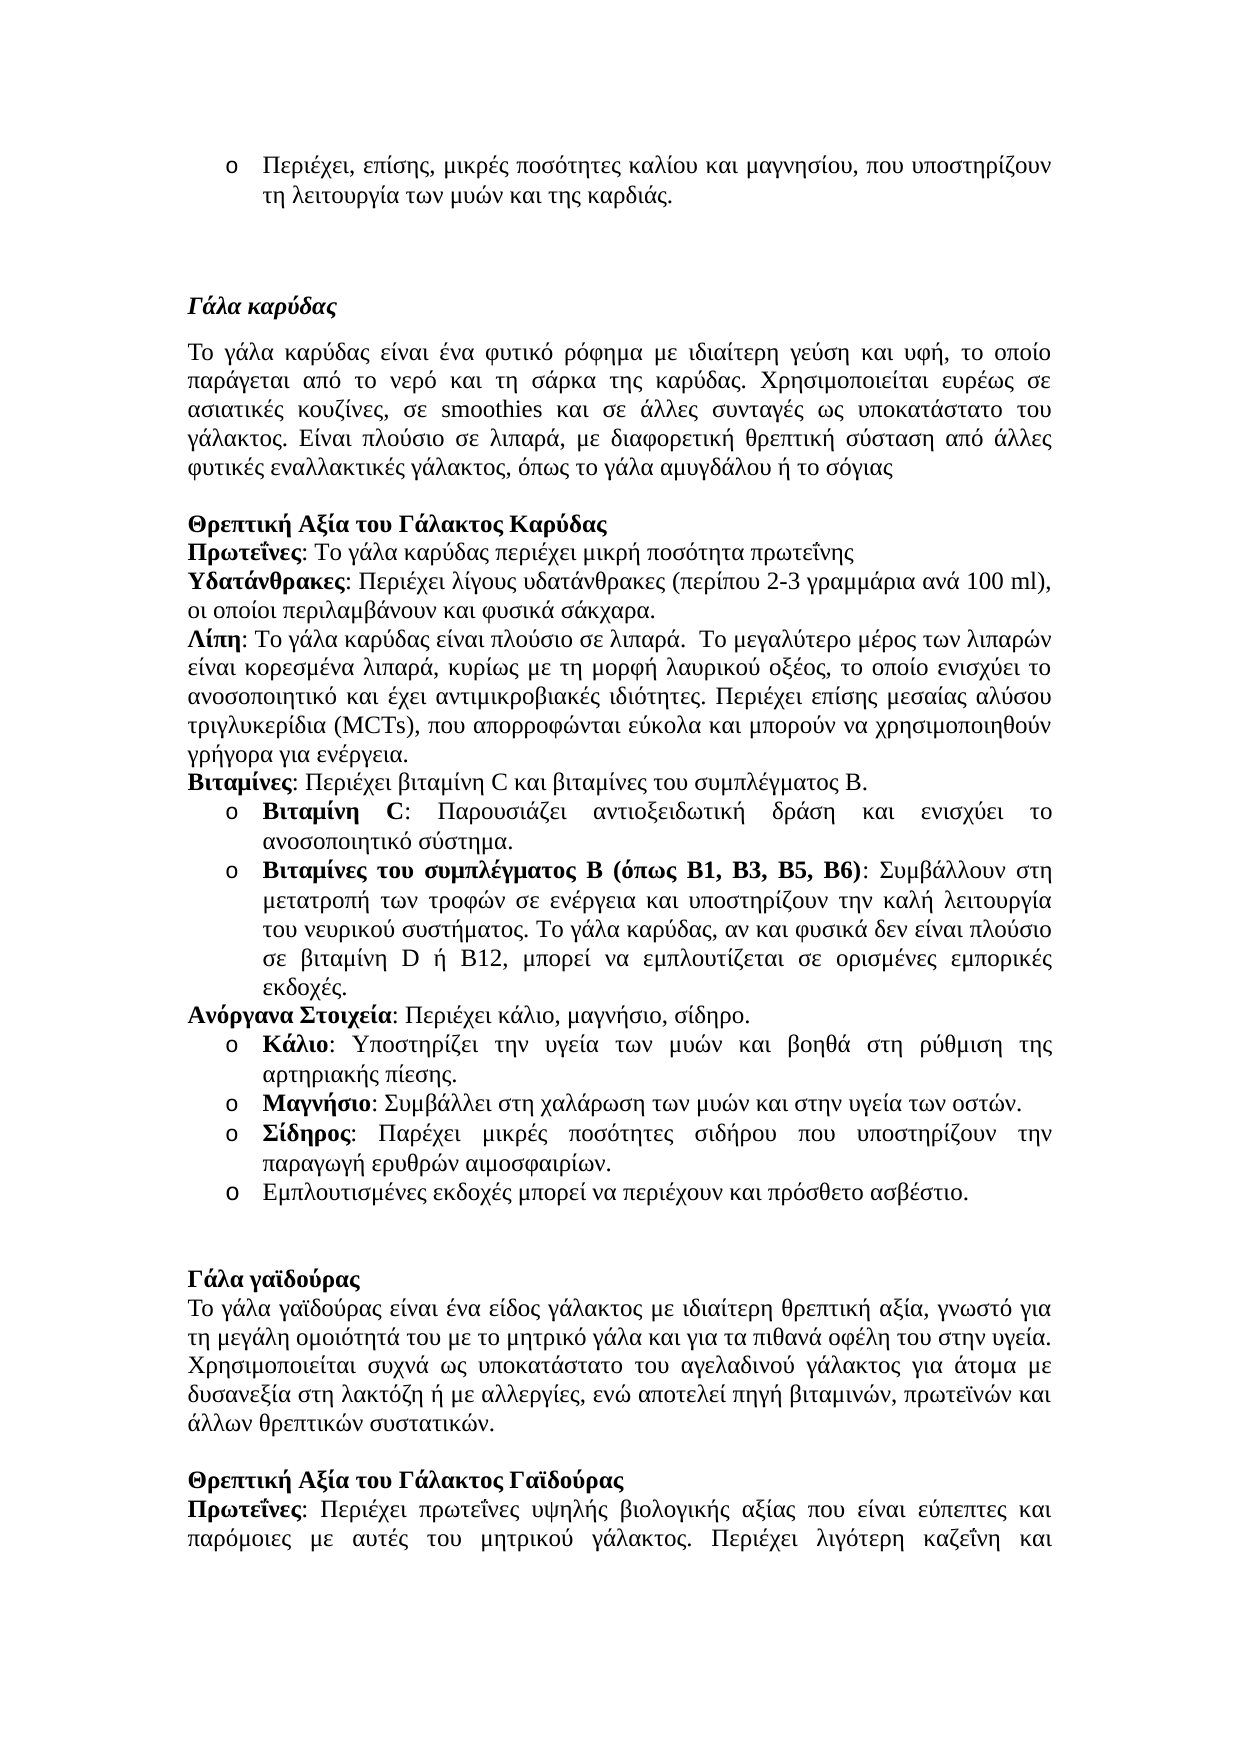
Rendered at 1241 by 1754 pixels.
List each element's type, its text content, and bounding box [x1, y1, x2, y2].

list Σίδηρος: Παρέχει μικρές ποσότητες σιδήρου που υποστηρίζουν την παραγωγή ερυθρών αιμοσφαιρίων. [225, 1118, 1053, 1177]
subtitle Θρεπτική Αξία του Γάλακτος Γαϊδούρας [187, 1465, 1053, 1494]
list Βιταμίνες του συμπλέγματος Β (όπως Β1, Β3, Β5, Β6): Συμβάλλουν στη μετατροπή των τροφών σε ενέργεια και υποστηρίζουν την καλή λειτουργία του νευρικού συστήματος. Το γάλα καρύδας, αν και φυσικά δεν είναι πλούσιο σε βιταμίνη D ή Β12, μπορεί να εμπλουτίζεται σε ορισμένες εμπορικές εκδοχές. [225, 855, 1053, 1000]
text Λίπη: Το γάλα καρύδας είναι πλούσιο σε λιπαρά. Το μεγαλύτερο μέρος των λιπαρών είναι κορεσμένα λιπαρά, κυρίως με τη μορφή λαυρικού οξέος, το οποίο ενισχύει το ανοσοποιητικό και έχει αντιμικροβιακές ιδιότητες. Περιέχει επίσης μεσαίας αλύσου τριγλυκερίδια (MCTs), που απορροφώνται εύκολα και μπορούν να χρησιμοποιηθούν γρήγορα για ενέργεια. [187, 624, 1053, 767]
text Υδατάνθρακες: Περιέχει λίγους υδατάνθρακες (περίπου 2-3 γραμμάρια ανά 100 ml), οι οποίοι περιλαμβάνουν και φυσικά σάκχαρα. [187, 566, 1053, 624]
text Πρωτεΐνες: Το γάλα καρύδας περιέχει μικρή ποσότητα πρωτεΐνης [187, 537, 1053, 566]
text Το γάλα γαϊδούρας είναι ένα είδος γάλακτος με ιδιαίτερη θρεπτική αξία, γνωστό για τη μεγάλη ομοιότητά του με το μητρικό γάλα και για τα πιθανά οφέλη του στην υγεία. Χρησιμοποιείται συχνά ως υποκατάστατο του αγελαδινού γάλακτος για άτομα με δυσανεξία στη λακτόζη ή με αλλεργίες, ενώ αποτελεί πηγή βιταμινών, πρωτεϊνών και άλλων θρεπτικών συστατικών. [187, 1293, 1053, 1437]
subtitle Γάλα καρύδας [187, 291, 1053, 320]
list Βιταμίνη C: Παρουσιάζει αντιοξειδωτική δράση και ενισχύει το ανοσοποιητικό σύστημα. [225, 796, 1053, 855]
text Ανόργανα Στοιχεία: Περιέχει κάλιο, μαγνήσιο, σίδηρο. [187, 1000, 1053, 1029]
list Κάλιο: Υποστηρίζει την υγεία των μυών και βοηθά στη ρύθμιση της αρτηριακής πίεσης. [225, 1029, 1053, 1088]
list Περιέχει, επίσης, μικρές ποσότητες καλίου και μαγνησίου, που υποστηρίζουν τη λειτουργία των μυών και της καρδιάς. [225, 150, 1053, 209]
text Γάλα γαϊδούρας [187, 1264, 1053, 1293]
list Εμπλουτισμένες εκδοχές μπορεί να περιέχουν και πρόσθετο ασβέστιο. [225, 1177, 1053, 1208]
list Μαγνήσιο: Συμβάλλει στη χαλάρωση των μυών και στην υγεία των οστών. [225, 1088, 1053, 1118]
text Το γάλα καρύδας είναι ένα φυτικό ρόφημα με ιδιαίτερη γεύση και υφή, το οποίο παράγεται από το νερό και τη σάρκα της καρύδας. Χρησιμοποιείται ευρέως σε ασιατικές κουζίνες, σε smoothies και σε άλλες συνταγές ως υποκατάστατο του γάλακτος. Είναι πλούσιο σε λιπαρά, με διαφορετική θρεπτική σύσταση από άλλες φυτικές εναλλακτικές γάλακτος, όπως το γάλα αμυγδάλου ή το σόγιας [187, 337, 1053, 481]
text Πρωτεΐνες: Περιέχει πρωτεΐνες υψηλής βιολογικής αξίας που είναι εύπεπτες και παρόμοιες με αυτές του μητρικού γάλακτος. Περιέχει λιγότερη καζεΐνη και [187, 1494, 1053, 1552]
text Βιταμίνες: Περιέχει βιταμίνη C και βιταμίνες του συμπλέγματος Β. [187, 767, 1053, 796]
subtitle Θρεπτική Αξία του Γάλακτος Καρύδας [187, 509, 1053, 537]
